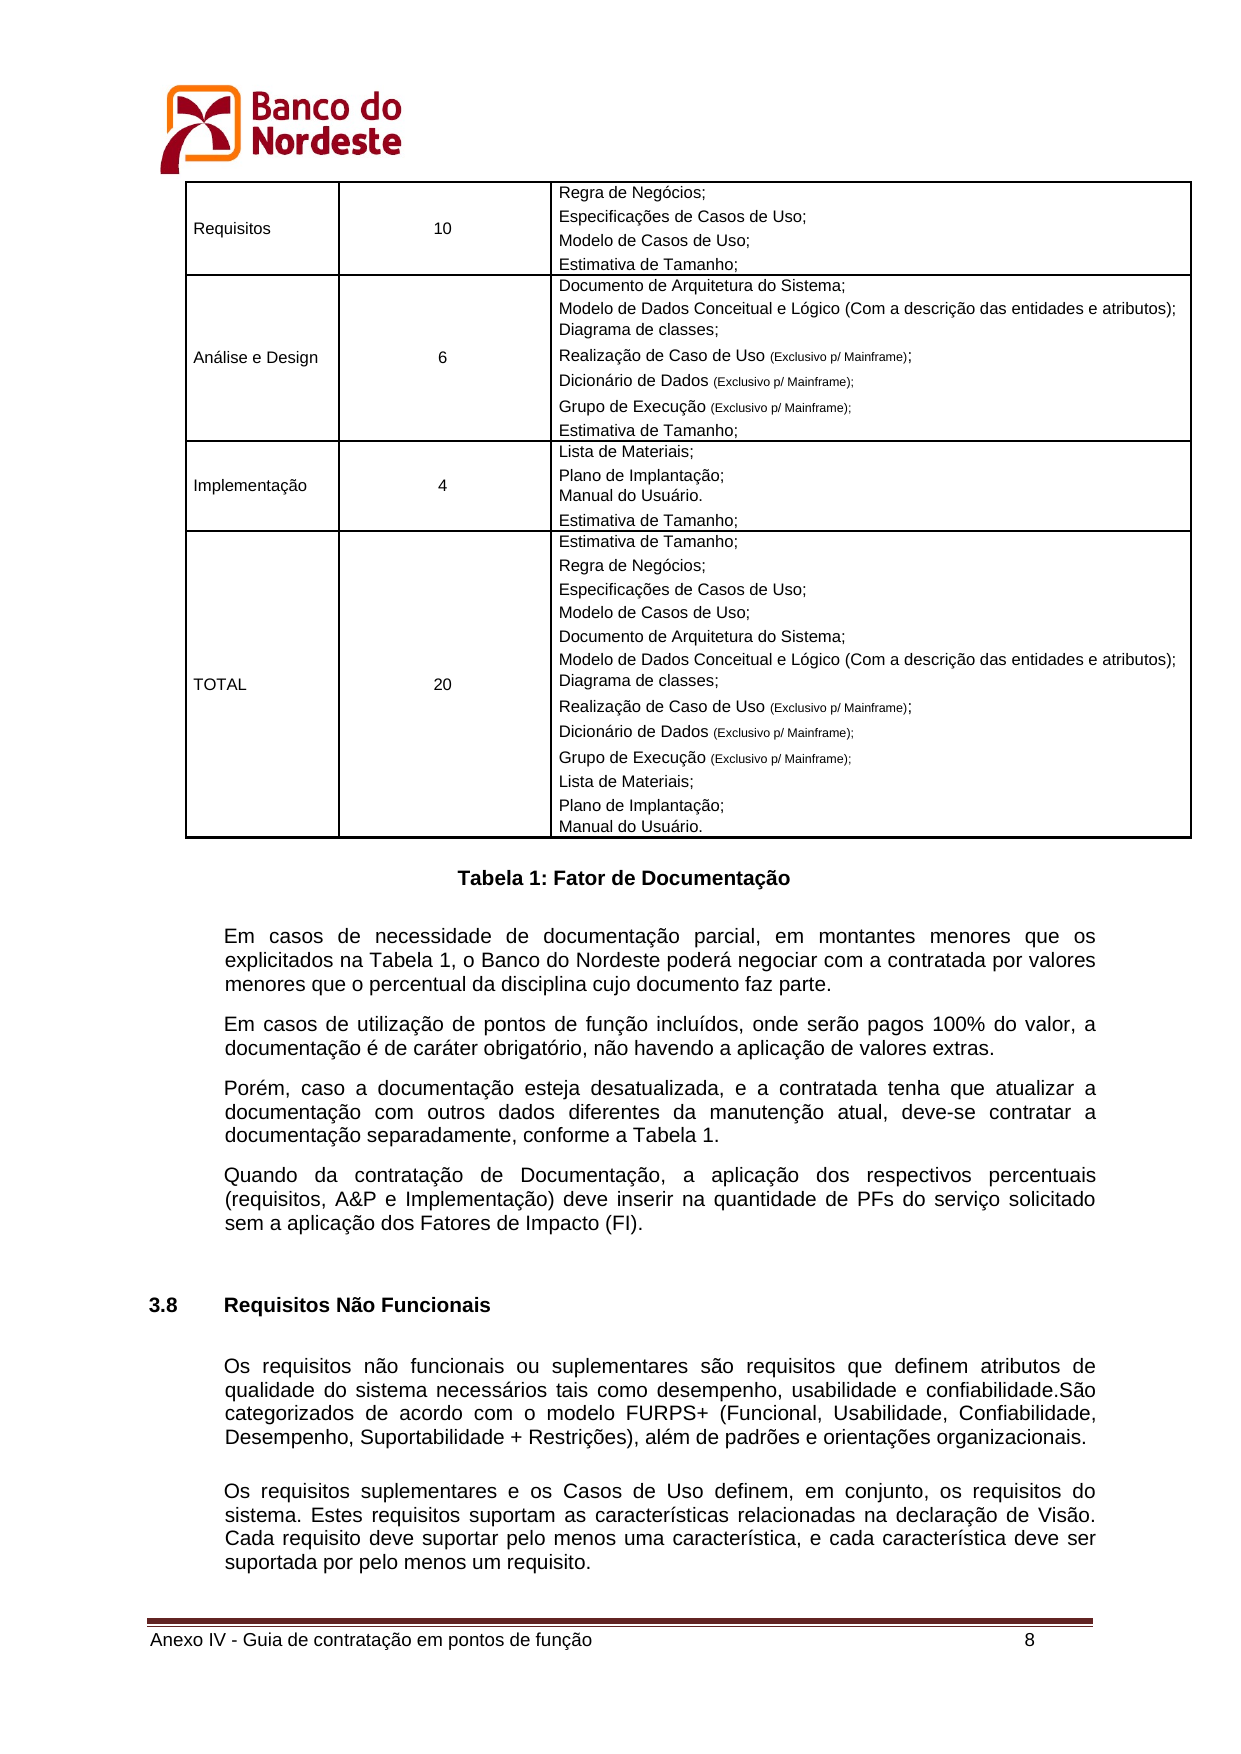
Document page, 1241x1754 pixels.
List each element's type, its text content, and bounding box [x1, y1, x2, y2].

text Os requisitos não funcionais ou suplementares são requisitos que definem atributos de qualidade do sistema necessários tais como desempenho, usabilidade e confiabilidade.São categorizados de acordo com o modelo FURPS+ (Funcional, Usabilidade, Confiabilidade, Desempenho, Suportabilidade + Restrições), além de padrões e orientações organizacionais. [223, 1354, 1097, 1448]
table_cell Requisitos [187, 183, 338, 273]
text Porém, caso a documentação esteja desatualizada, e a contratada tenha que atualizar a documentação com outros dados diferentes da manutenção atual, deve-se contratar a documentação separadamente, conforme a Tabela 1. [223, 1077, 1097, 1147]
text Quando da contratação de Documentação, a aplicação dos respectivos percentuais (requisitos, A&P e Implementação) deve inserir na quantidade de PFs do serviço solicitado sem a aplicação dos Fatores de Impacto (FI). [223, 1164, 1097, 1235]
table_cell Lista de Materiais; Plano de Implantação; Manual do Usuário. Estimativa de Tamanho; [552, 442, 1190, 530]
table_cell Análise e Design [187, 276, 338, 440]
table_cell Regra de Negócios; Especificações de Casos de Uso; Modelo de Casos de Uso; Estimativa de Tamanho; [552, 183, 1190, 273]
table_cell 6 [340, 276, 550, 440]
table_cell 10 [340, 183, 550, 273]
text Tabela 1: Fator de Documentação [150, 866, 1098, 890]
table_cell Estimativa de Tamanho; Regra de Negócios; Especificações de Casos de Uso; Modelo de Casos de Uso; Documento de Arquitetura do Sistema; Modelo de Dados Conceitual e Lógico (Com a descrição das entidades e atributos); Diagrama de classes; Realização de Caso de Uso (Exclusivo p/ Mainframe); Dicionário de Dados (Exclusivo p/ Mainframe); Grupo de Execução (Exclusivo p/ Mainframe); Lista de Materiais; Plano de Implantação; Manual do Usuário. [552, 532, 1190, 836]
subtitle 3.8 Requisitos Não Funcionais [148, 1292, 1098, 1316]
table_cell Documento de Arquitetura do Sistema; Modelo de Dados Conceitual e Lógico (Com a descrição das entidades e atributos); Diagrama de classes; Realização de Caso de Uso (Exclusivo p/ Mainframe); Dicionário de Dados (Exclusivo p/ Mainframe); Grupo de Execução (Exclusivo p/ Mainframe); Estimativa de Tamanho; [552, 276, 1190, 440]
table_cell 4 [340, 442, 550, 530]
text Em casos de utilização de pontos de função incluídos, onde serão pagos 100% do valor, a documentação é de caráter obrigatório, não havendo a aplicação de valores extras. [223, 1013, 1097, 1060]
text Os requisitos suplementares e os Casos de Uso definem, em conjunto, os requisitos do sistema. Estes requisitos suportam as características relacionadas na declaração de Visão. Cada requisito deve suportar pelo menos uma característica, e cada característica deve ser suportada por pelo menos um requisito. [223, 1480, 1097, 1574]
text Em casos de necessidade de documentação parcial, em montantes menores que os explicitados na Tabela 1, o Banco do Nordeste poderá negociar com a contratada por valores menores que o percentual da disciplina cujo documento faz parte. [223, 925, 1097, 996]
table_cell Implementação [187, 442, 338, 530]
table_cell TOTAL [187, 532, 338, 836]
table_cell 20 [340, 532, 550, 836]
picture [150, 75, 408, 182]
